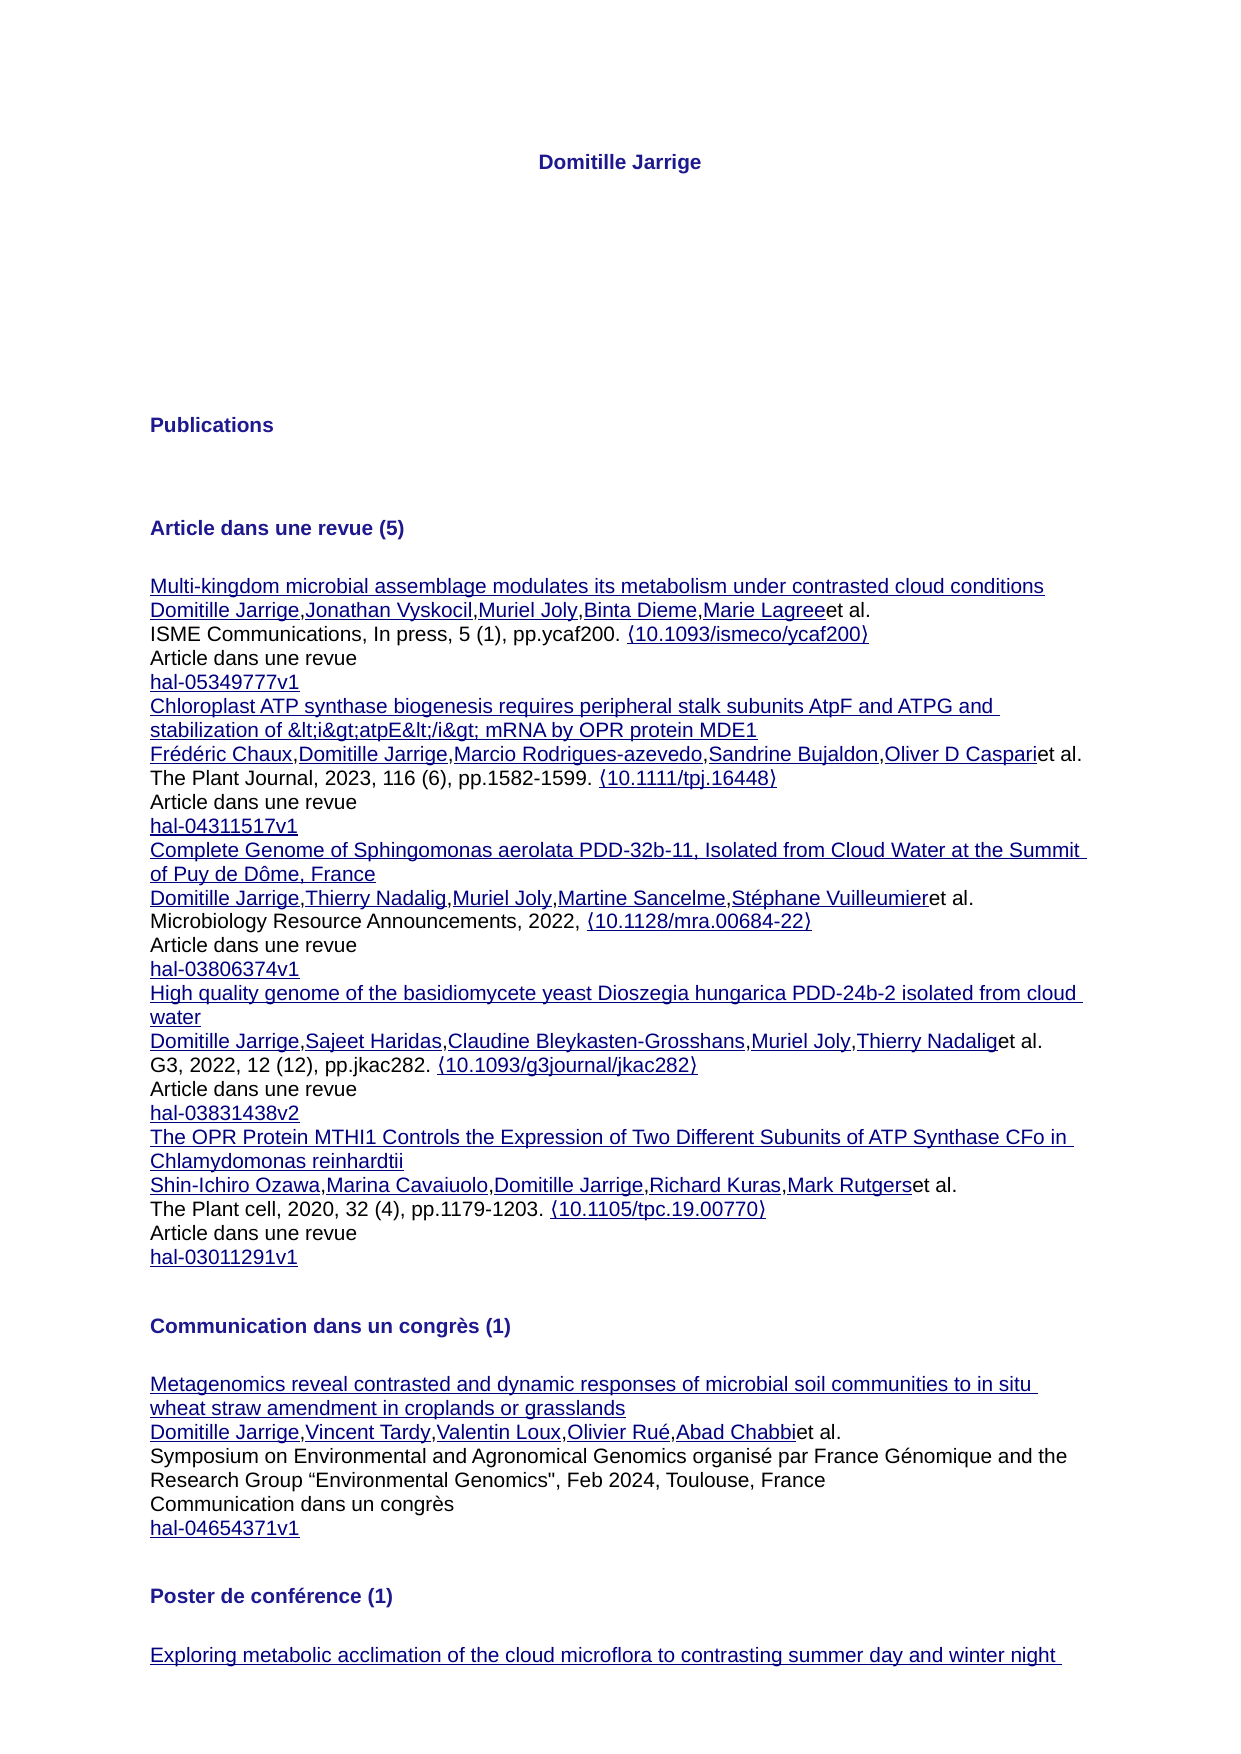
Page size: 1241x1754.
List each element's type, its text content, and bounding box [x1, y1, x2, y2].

subtitle Poster de conférence (1) [150, 1584, 1090, 1608]
table_header Metagenomics reveal contrasted and dynamic responses of microbial soil communities to in situ wheat straw amendment in croplands or grasslands Domitille Jarrige,Vincent Tardy,Valentin Loux,Olivier Rué,Abad Chabbiet al. Symposium on Environmental and Agronomical Genomics organisé par France Génomique and the Research Group “Environmental Genomics", Feb 2024, Toulouse, France Communication dans un congrès hal-04654371v1 [150, 1372, 1090, 1539]
subtitle Article dans une revue (5) [150, 516, 1090, 539]
table_cell High quality genome of the basidiomycete yeast Dioszegia hungarica PDD-24b-2 isolated from cloud water Domitille Jarrige,Sajeet Haridas,Claudine Bleykasten-Grosshans,Muriel Joly,Thierry Nadaliget al. G3, 2022, 12 (12), pp.jkac282. ⟨10.1093/g3journal/jkac282⟩ Article dans une revue hal-03831438v2 [150, 981, 1090, 1125]
subtitle Publications [150, 412, 1090, 436]
table_header Exploring metabolic acclimation of the cloud microflora to contrasting summer day and winter night [150, 1643, 1090, 1667]
subtitle Domitille Jarrige [150, 150, 1090, 174]
subtitle Communication dans un congrès (1) [150, 1313, 1090, 1337]
table_cell The OPR Protein MTHI1 Controls the Expression of Two Different Subunits of ATP Synthase CFo in Chlamydomonas reinhardtii Shin-Ichiro Ozawa,Marina Cavaiuolo,Domitille Jarrige,Richard Kuras,Mark Rutgerset al. The Plant cell, 2020, 32 (4), pp.1179-1203. ⟨10.1105/tpc.19.00770⟩ Article dans une revue hal-03011291v1 [150, 1125, 1090, 1269]
table_header Multi-kingdom microbial assemblage modulates its metabolism under contrasted cloud conditions Domitille Jarrige,Jonathan Vyskocil,Muriel Joly,Binta Dieme,Marie Lagreeet al. ISME Communications, In press, 5 (1), pp.ycaf200. ⟨10.1093/ismeco/ycaf200⟩ Article dans une revue hal-05349777v1 [150, 574, 1090, 694]
table_cell Chloroplast ATP synthase biogenesis requires peripheral stalk subunits AtpF and ATPG and stabilization of &lt;i&gt;atpE&lt;/i&gt; mRNA by OPR protein MDE1 Frédéric Chaux,Domitille Jarrige,Marcio Rodrigues‐azevedo,Sandrine Bujaldon,Oliver D Caspariet al. The Plant Journal, 2023, 116 (6), pp.1582-1599. ⟨10.1111/tpj.16448⟩ Article dans une revue hal-04311517v1 [150, 694, 1090, 837]
table_cell Complete Genome of Sphingomonas aerolata PDD-32b-11, Isolated from Cloud Water at the Summit of Puy de Dôme, France Domitille Jarrige,Thierry Nadalig,Muriel Joly,Martine Sancelme,Stéphane Vuilleumieret al. Microbiology Resource Announcements, 2022, ⟨10.1128/mra.00684-22⟩ Article dans une revue hal-03806374v1 [150, 838, 1090, 981]
